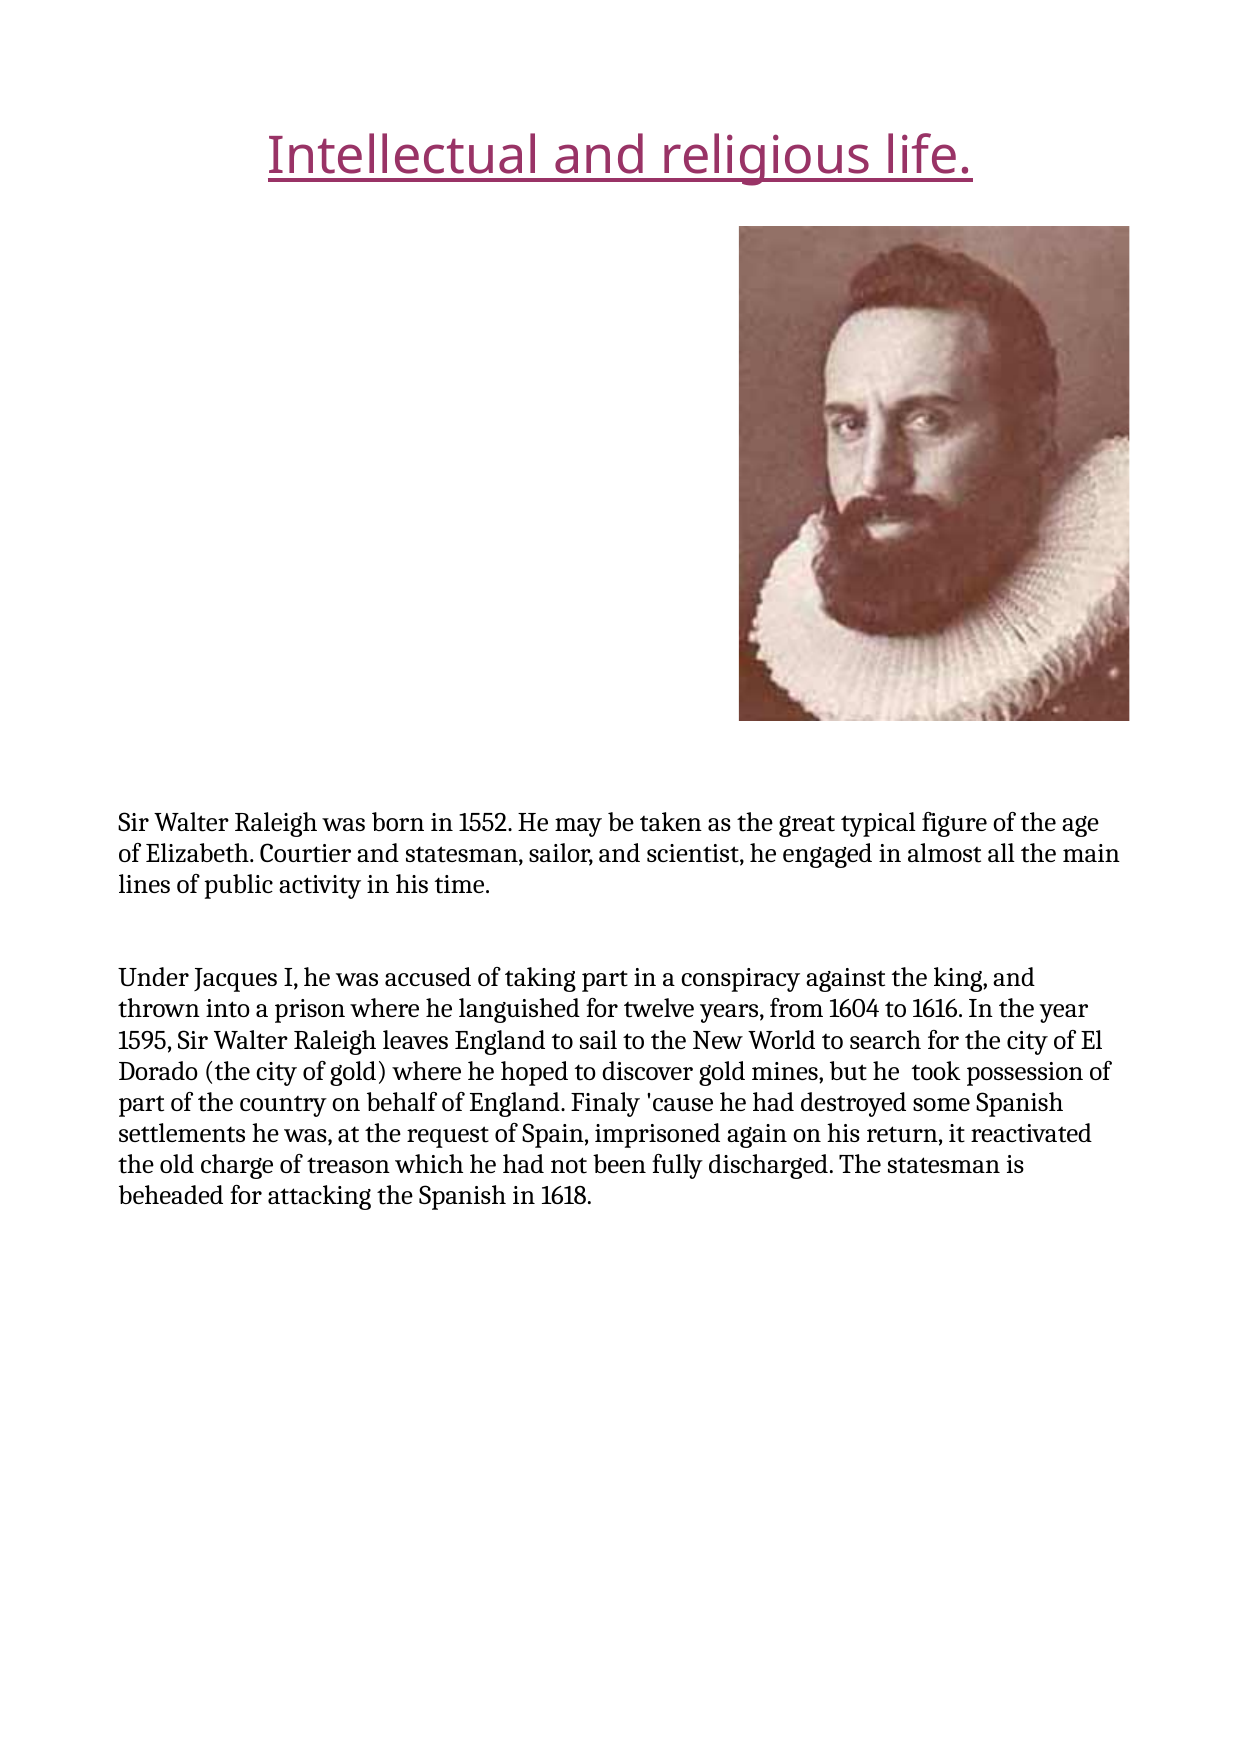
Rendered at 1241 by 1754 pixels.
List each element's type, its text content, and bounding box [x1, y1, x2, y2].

text Sir Walter Raleigh was born in 1552. He may be taken as the great typical figure of the age of Elizabeth. Courtier and statesman, sailor, and scientist, he engaged in almost all the main lines of public activity in his time. [118, 807, 1122, 900]
picture [738, 226, 1130, 721]
text Under Jacques I, he was accused of taking part in a conspiracy against the king, and thrown into a prison where he languished for twelve years, from 1604 to 1616. In the year 1595, Sir Walter Raleigh leaves England to sail to the New World to search for the city of El Dorado (the city of gold) where he hoped to discover gold mines, but he took possession of part of the country on behalf of England. Finaly 'cause he had destroyed some Spanish settlements he was, at the request of Spain, imprisoned again on his return, it reactivated the old charge of treason which he had not been fully discharged. The statesman is beheaded for attacking the Spanish in 1618. [118, 962, 1122, 1212]
text Intellectual and religious life. [118, 118, 1122, 189]
